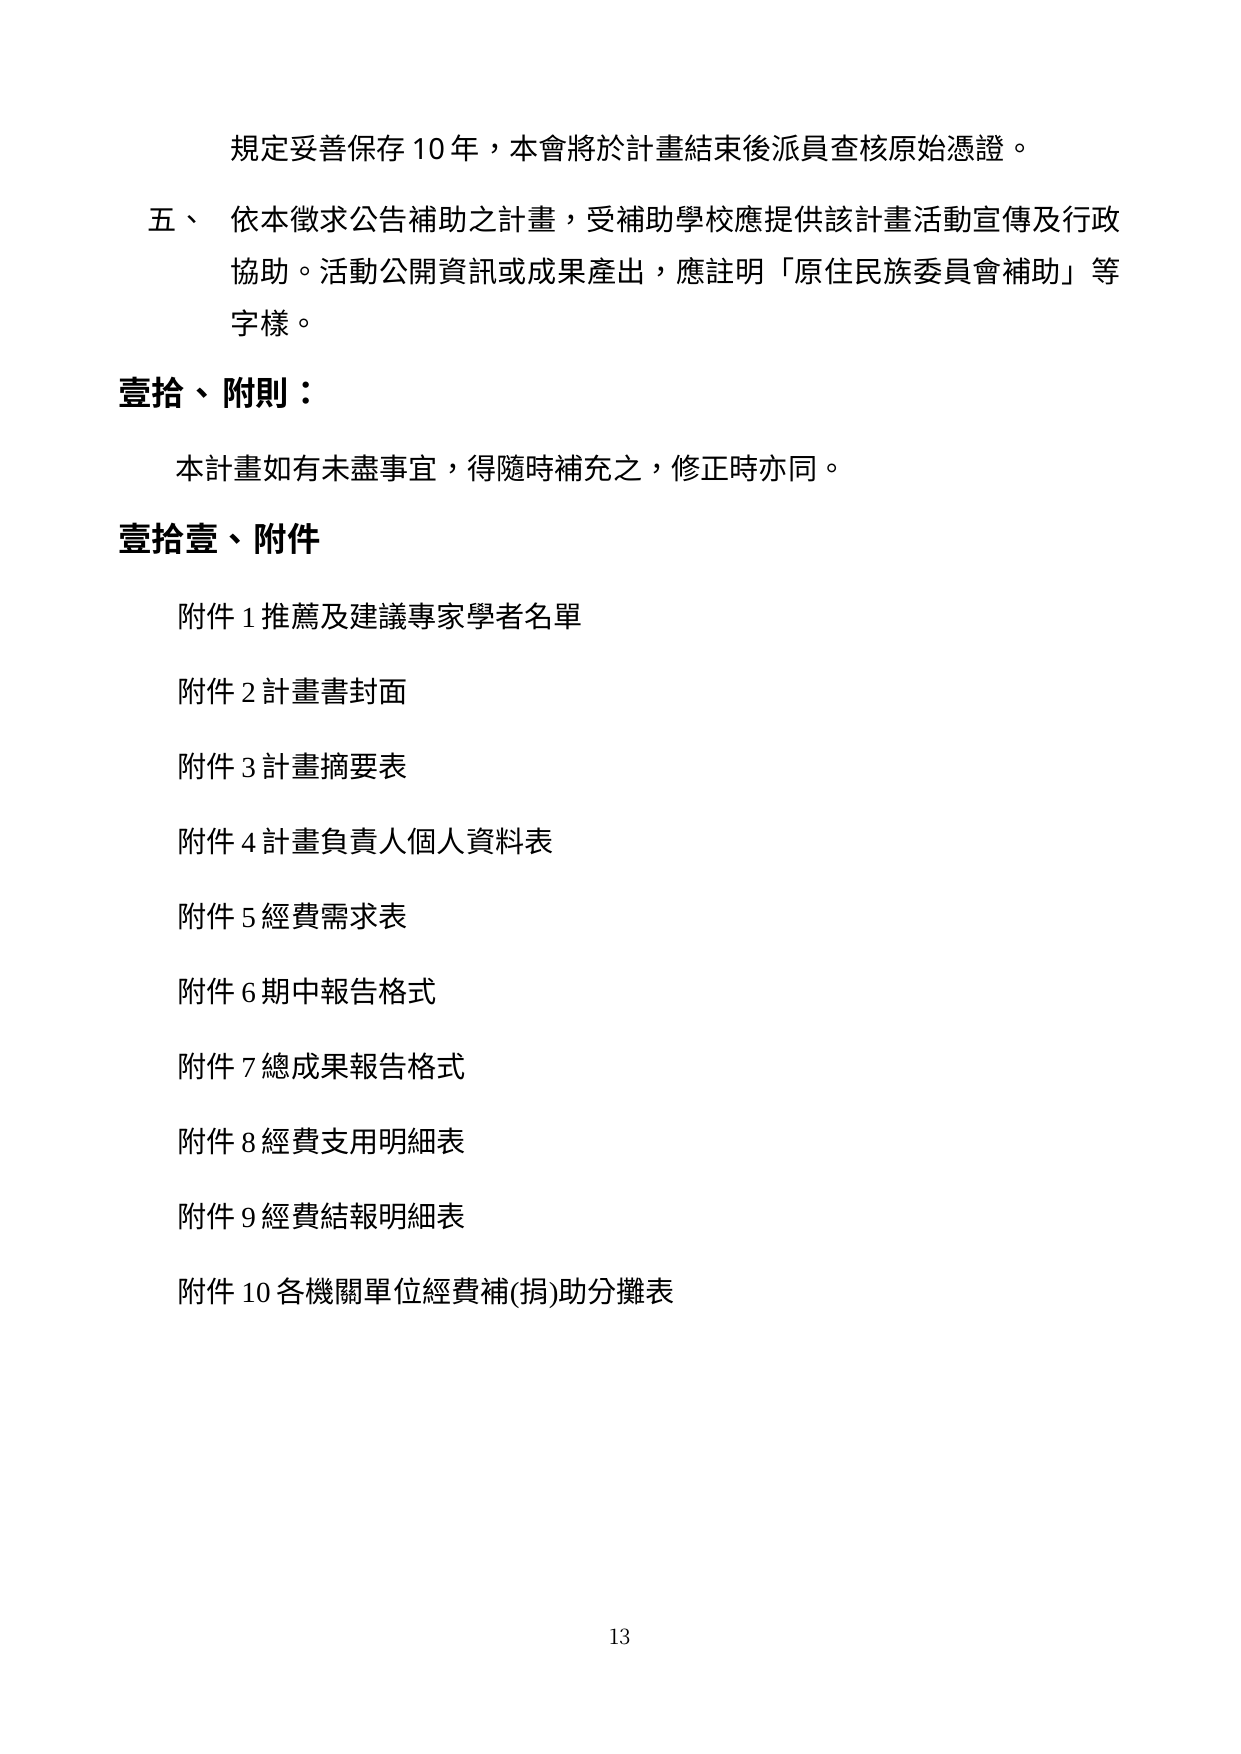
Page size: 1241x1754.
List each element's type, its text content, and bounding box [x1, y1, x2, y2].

list 附件7總成果報告格式 [177, 1041, 1122, 1087]
list 附件4計畫負責人個人資料表 [177, 816, 1122, 862]
list 附件2計畫書封面 [177, 666, 1122, 712]
subtitle 規定妥善保存10年，本會將於計畫結束後派員查核原始憑證。 [148, 118, 1122, 170]
list 附件9經費結報明細表 [177, 1191, 1122, 1237]
list 附件8經費支用明細表 [177, 1116, 1122, 1162]
list 本計畫如有未盡事宜，得隨時補充之，修正時亦同。 [103, 435, 1122, 491]
subtitle 依本徵求公告補助之計畫，受補助學校應提供該計畫活動宣傳及行政協助。活動公開資訊或成果產出，應註明「原住民族委員會補助」等字樣。 [148, 189, 1122, 345]
subtitle 附件 [118, 510, 1122, 562]
list 附件6期中報告格式 [177, 966, 1122, 1012]
list 附件5經費需求表 [177, 891, 1122, 937]
list 附件3計畫摘要表 [177, 741, 1122, 787]
subtitle 附則： [118, 364, 1122, 416]
list 附件1推薦及建議專家學者名單 [177, 591, 1122, 637]
list 附件10各機關單位經費補(捐)助分攤表 [177, 1266, 1122, 1312]
